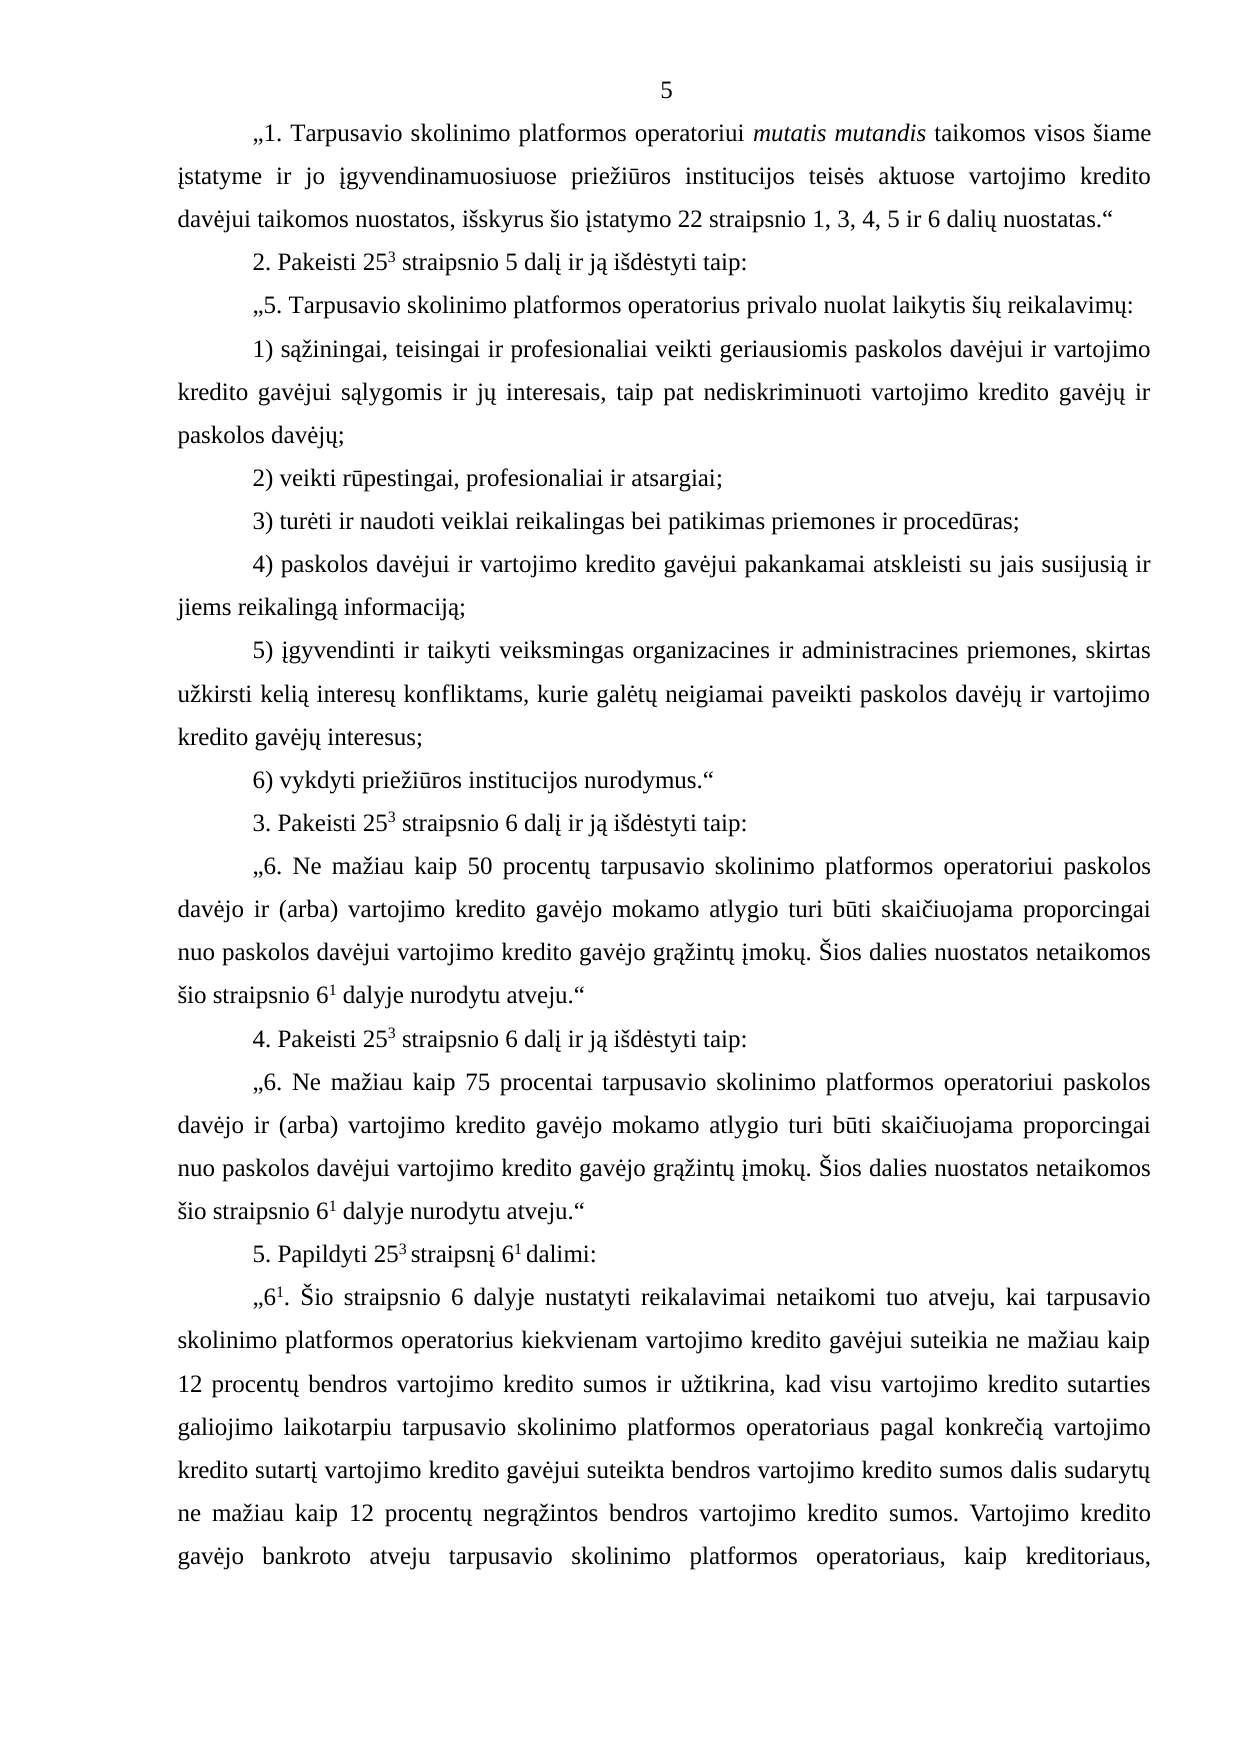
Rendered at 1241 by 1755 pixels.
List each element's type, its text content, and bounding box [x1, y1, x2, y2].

text „5. Tarpusavio skolinimo platformos operatorius privalo nuolat laikytis šių reikalavimų: [177, 291, 1152, 319]
text 3) turėti ir naudoti veiklai reikalingas bei patikimas priemones ir procedūras; [177, 506, 1152, 535]
text 3. Pakeisti 253 straipsnio 6 dalį ir ją išdėstyti taip: [177, 808, 1152, 837]
text „6. Ne mažiau kaip 50 procentų tarpusavio skolinimo platformos operatoriui paskolos davėjo ir (arba) vartojimo kredito gavėjo mokamo atlygio turi būti skaičiuojama proporcingai nuo paskolos davėjui vartojimo kredito gavėjo grąžintų įmokų. Šios dalies nuostatos netaikomos šio straipsnio 61 dalyje nurodytu atveju.“ [177, 851, 1152, 1009]
text 5) įgyvendinti ir taikyti veiksmingas organizacines ir administracines priemones, skirtas užkirsti kelią interesų konfliktams, kurie galėtų neigiamai paveikti paskolos davėjų ir vartojimo kredito gavėjų interesus; [177, 636, 1152, 751]
text 2) veikti rūpestingai, profesionaliai ir atsargiai; [177, 463, 1152, 492]
text 2. Pakeisti 253 straipsnio 5 dalį ir ją išdėstyti taip: [177, 247, 1152, 276]
text 4) paskolos davėjui ir vartojimo kredito gavėjui pakankamai atskleisti su jais susijusią ir jiems reikalingą informaciją; [177, 549, 1152, 621]
text „6. Ne mažiau kaip 75 procentai tarpusavio skolinimo platformos operatoriui paskolos davėjo ir (arba) vartojimo kredito gavėjo mokamo atlygio turi būti skaičiuojama proporcingai nuo paskolos davėjui vartojimo kredito gavėjo grąžintų įmokų. Šios dalies nuostatos netaikomos šio straipsnio 61 dalyje nurodytu atveju.“ [177, 1067, 1152, 1225]
text „61. Šio straipsnio 6 dalyje nustatyti reikalavimai netaikomi tuo atveju, kai tarpusavio skolinimo platformos operatorius kiekvienam vartojimo kredito gavėjui suteikia ne mažiau kaip 12 procentų bendros vartojimo kredito sumos ir užtikrina, kad visu vartojimo kredito sutarties galiojimo laikotarpiu tarpusavio skolinimo platformos operatoriaus pagal konkrečią vartojimo kredito sutartį vartojimo kredito gavėjui suteikta bendros vartojimo kredito sumos dalis sudarytų ne mažiau kaip 12 procentų negrąžintos bendros vartojimo kredito sumos. Vartojimo kredito gavėjo bankroto atveju tarpusavio skolinimo platformos operatoriaus, kaip kreditoriaus, [177, 1282, 1152, 1570]
text 1) sąžiningai, teisingai ir profesionaliai veikti geriausiomis paskolos davėjui ir vartojimo kredito gavėjui sąlygomis ir jų interesais, taip pat nediskriminuoti vartojimo kredito gavėjų ir paskolos davėjų; [177, 334, 1152, 449]
text 6) vykdyti priežiūros institucijos nurodymus.“ [177, 765, 1152, 794]
text 5. Papildyti 253 straipsnį 61 dalimi: [177, 1239, 1152, 1268]
text „1. Tarpusavio skolinimo platformos operatoriui mutatis mutandis taikomos visos šiame įstatyme ir jo įgyvendinamuosiuose priežiūros institucijos teisės aktuose vartojimo kredito davėjui taikomos nuostatos, išskyrus šio įstatymo 22 straipsnio 1, 3, 4, 5 ir 6 dalių nuostatas.“ [177, 118, 1152, 233]
text 4. Pakeisti 253 straipsnio 6 dalį ir ją išdėstyti taip: [177, 1024, 1152, 1052]
